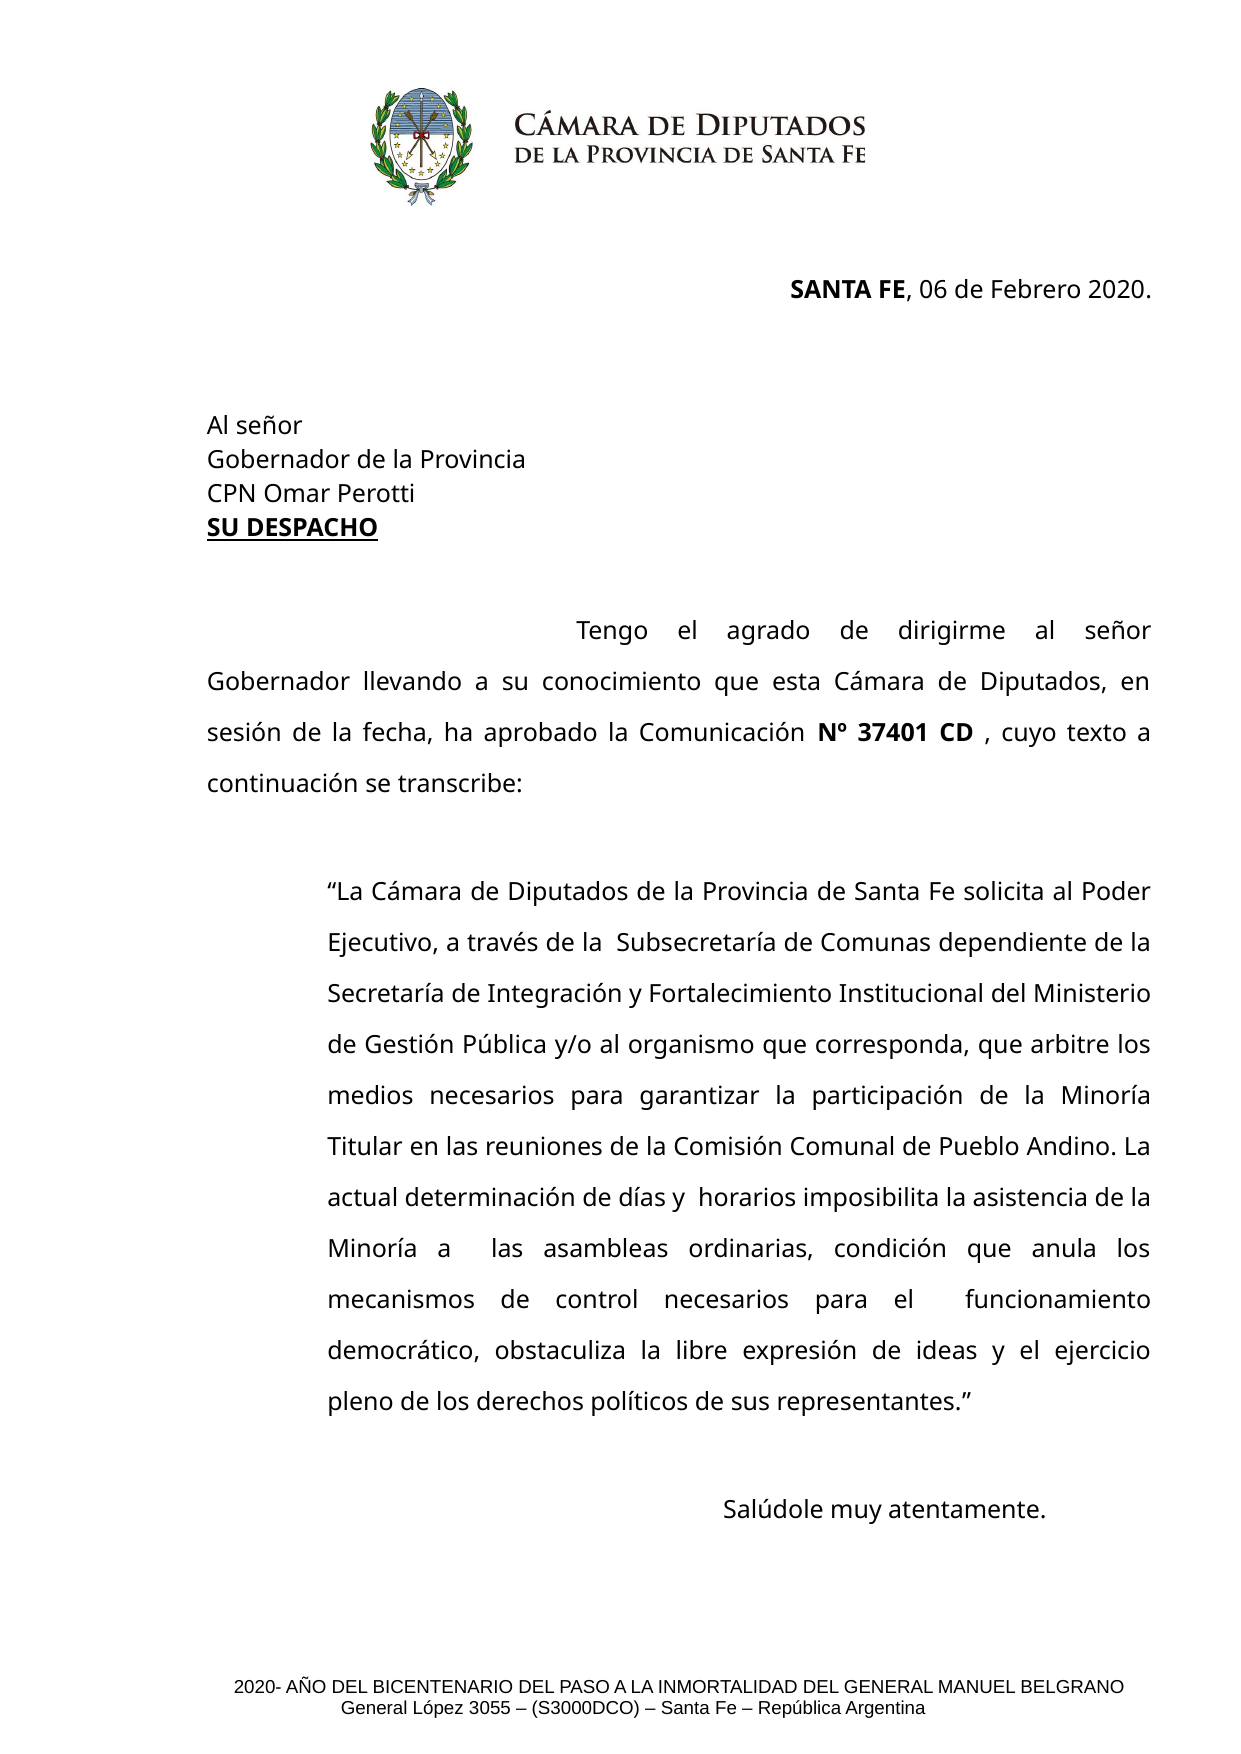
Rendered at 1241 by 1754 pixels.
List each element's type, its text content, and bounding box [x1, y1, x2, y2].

text Tengo el agrado de dirigirme al señor Gobernador llevando a su conocimiento que esta Cámara de Diputados, en sesión de la fecha, ha aprobado la Comunicación Nº 37401 CD , cuyo texto a continuación se transcribe: [207, 612, 1152, 799]
picture [370, 88, 866, 210]
text Al señor [207, 408, 1152, 442]
text “La Cámara de Diputados de la Provincia de Santa Fe solicita al Poder Ejecutivo, a través de la Subsecretaría de Comunas dependiente de la Secretaría de Integración y Fortalecimiento Institucional del Ministerio de Gestión Pública y/o al organismo que corresponda, que arbitre los medios necesarios para garantizar la participación de la Minoría Titular en las reuniones de la Comisión Comunal de Pueblo Andino. La actual determinación de días y horarios imposibilita la asistencia de la Minoría a las asambleas ordinarias, condición que anula los mecanismos de control necesarios para el funcionamiento democrático, obstaculiza la libre expresión de ideas y el ejercicio pleno de los derechos políticos de sus representantes.” [327, 873, 1152, 1418]
text Gobernador de la Provincia [207, 442, 1152, 476]
text Salúdole muy atentamente. [649, 1492, 1152, 1526]
text SANTA FE, 06 de Febrero 2020. [207, 272, 1152, 306]
text CPN Omar Perotti [207, 476, 1152, 510]
text SU DESPACHO [207, 510, 1152, 544]
